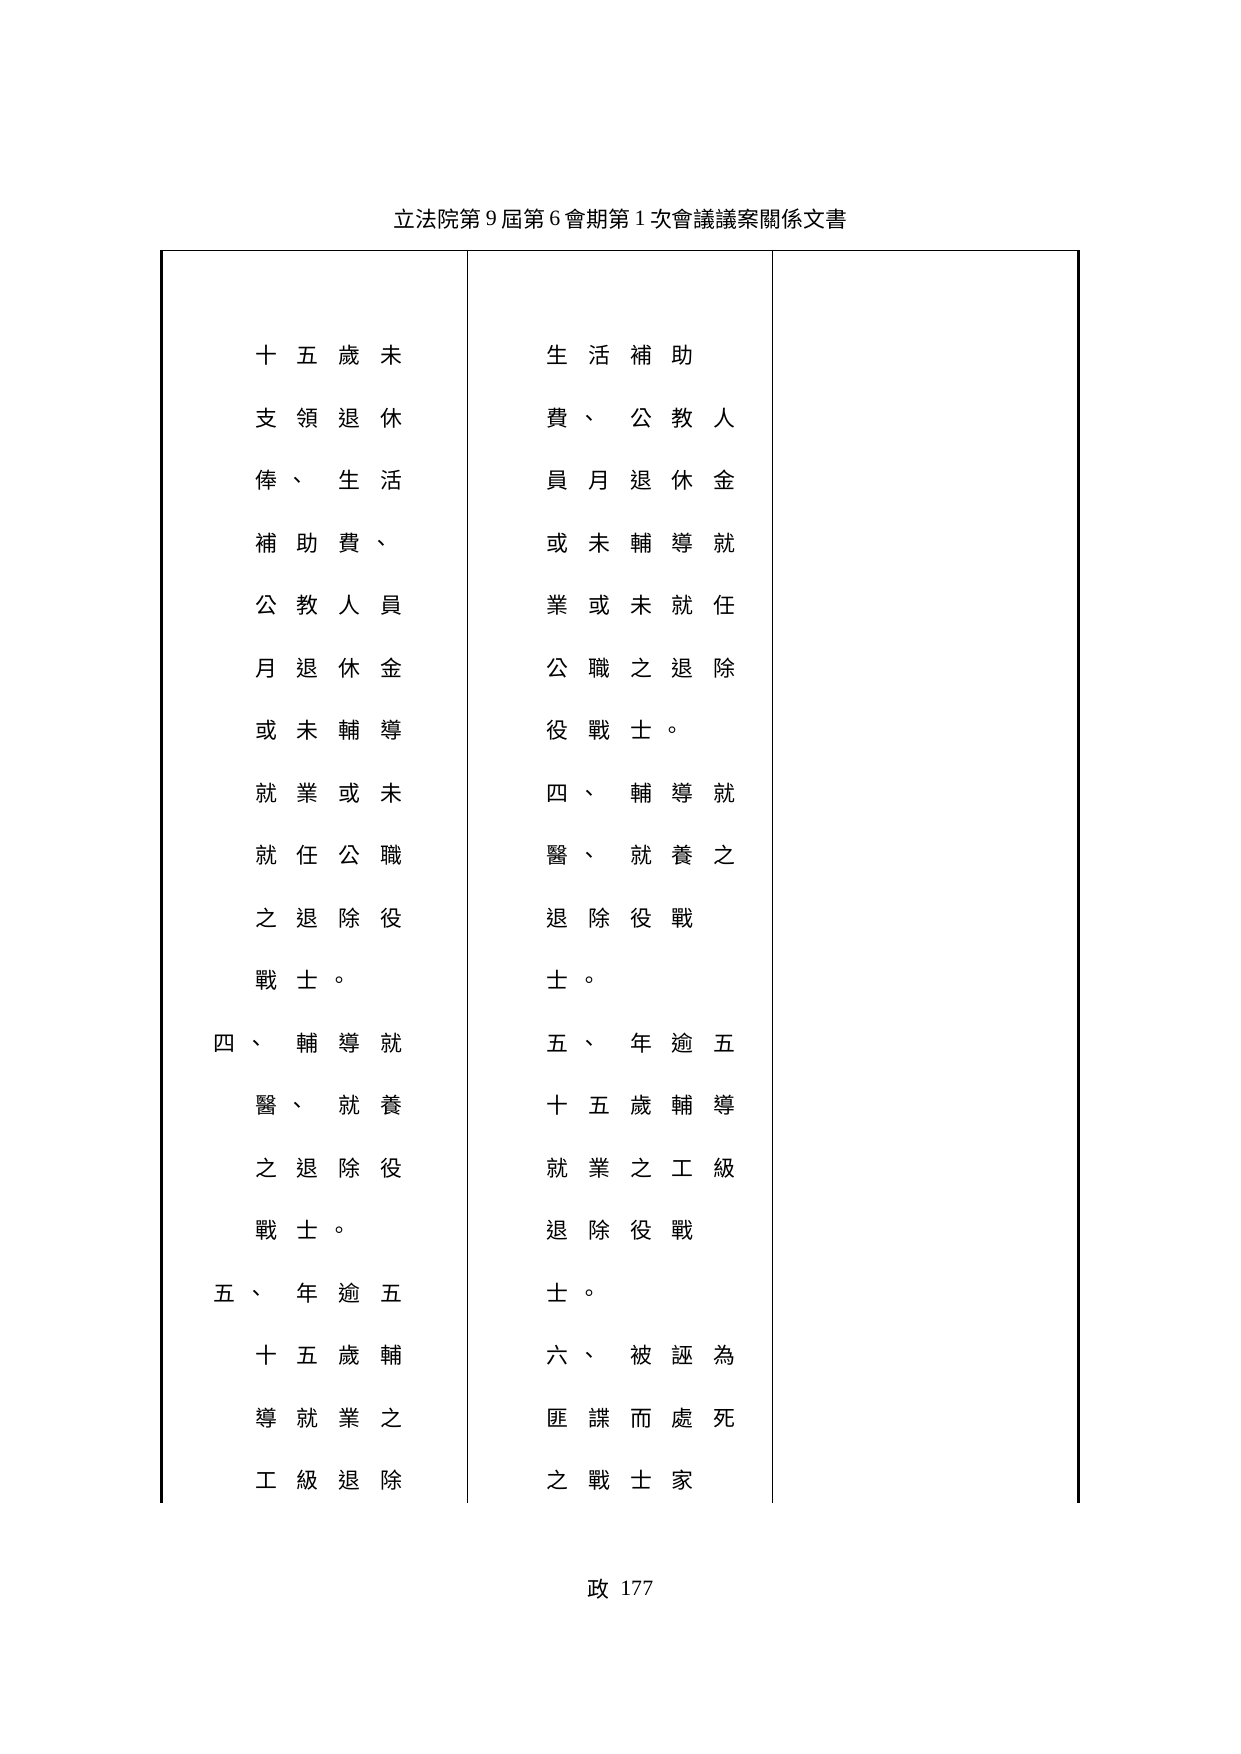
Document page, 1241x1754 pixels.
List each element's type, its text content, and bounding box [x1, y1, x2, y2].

table_cell [773, 251, 1077, 1503]
table_cell 生活補助費、公教人員月退休金或未輔導就業或未就任公職之退除役戰士。 四、輔導就醫、就養之退除役戰士。 五、年逾五十五歲輔導就業之工級退除役戰士。 六、被誣為匪諜而處死之戰士家 [468, 251, 772, 1503]
table_cell 十五歲未支領退休俸、生活補助費、公教人員月退休金或未輔導就業或未就任公職之退除役戰士。 四、輔導就醫、就養之退除役戰士。 五、年逾五十五歲輔導就業之工級退除 [163, 251, 467, 1503]
